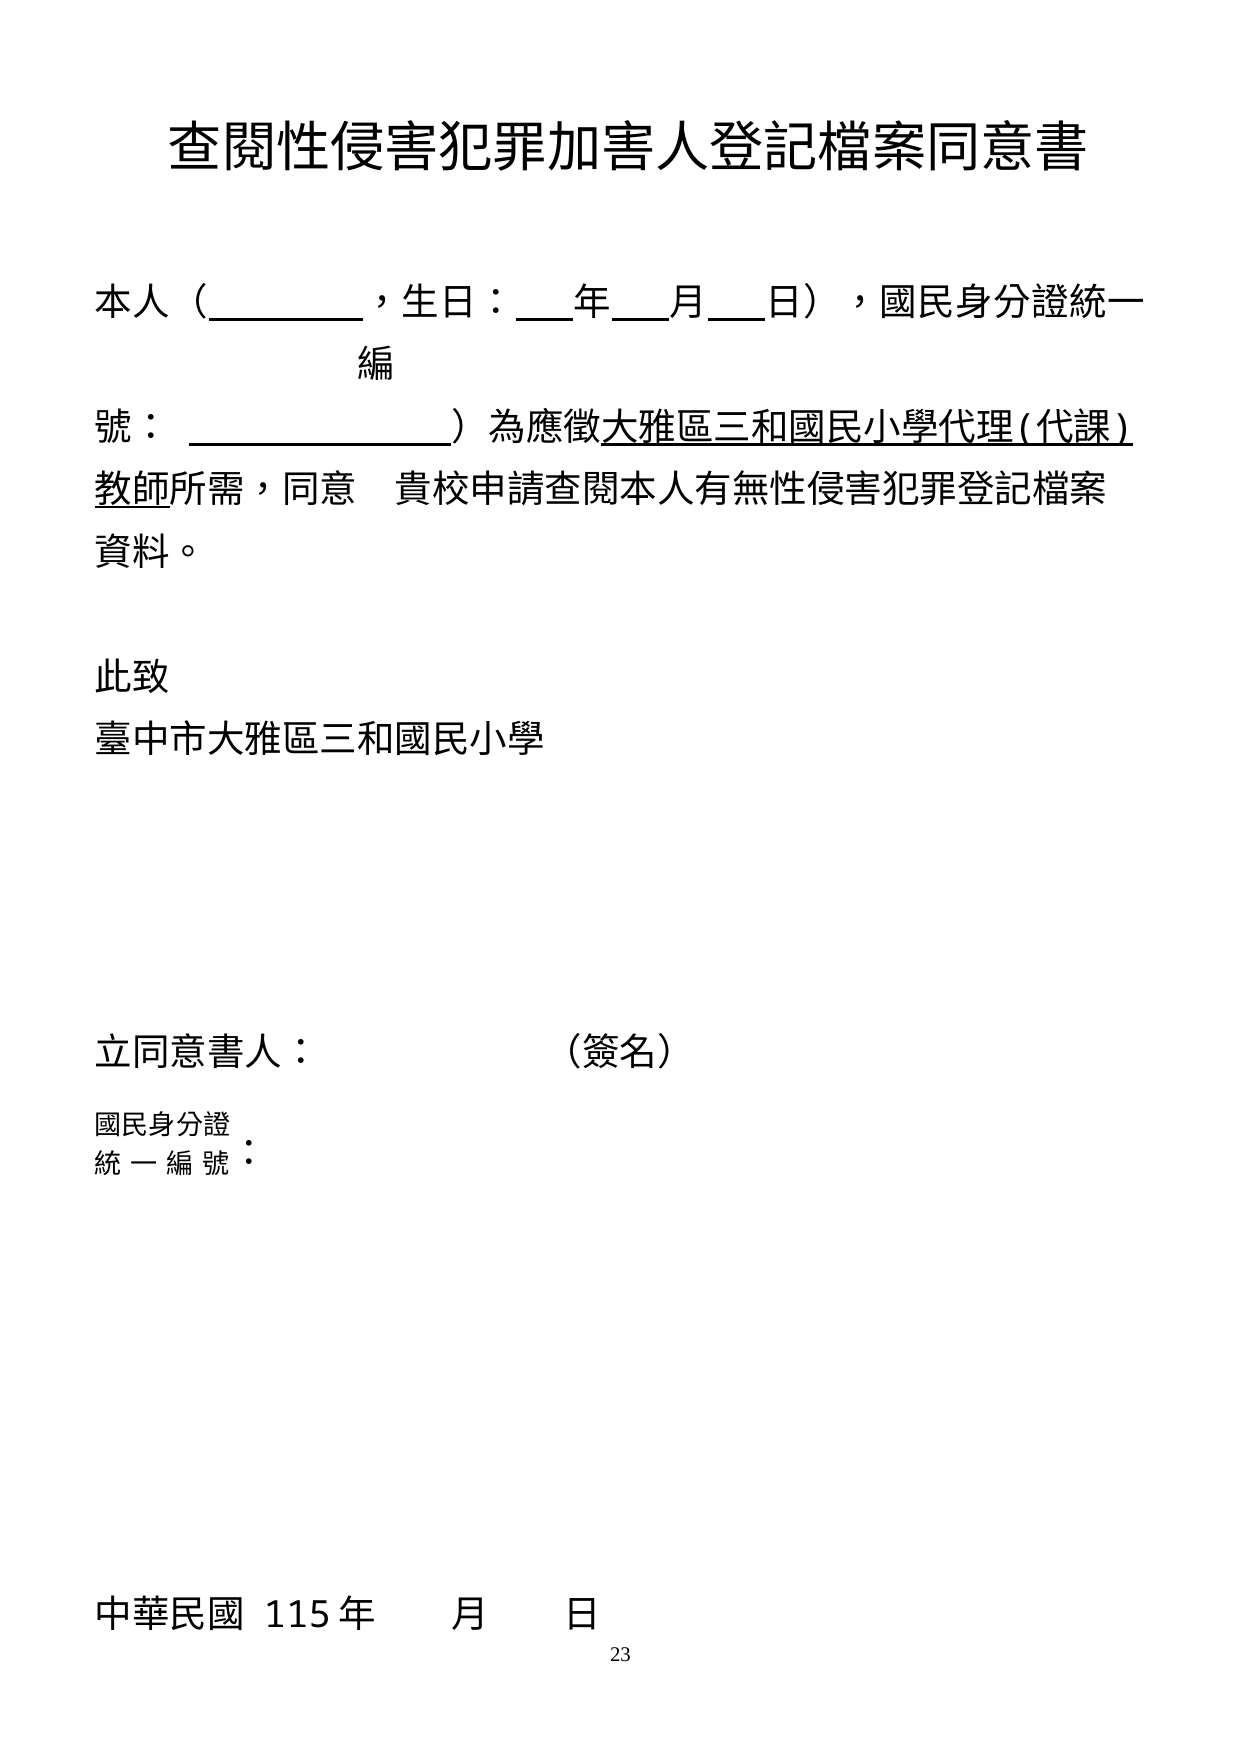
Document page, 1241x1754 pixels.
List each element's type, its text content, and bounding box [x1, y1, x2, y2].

text 查閱性侵害犯罪加害人登記檔案同意書 [94, 69, 1162, 194]
text 資料。 [94, 507, 1146, 569]
text 中華民國 115年 月 日 [94, 1569, 1146, 1632]
text 此致 [94, 632, 1146, 694]
text 國民身分證統一編號： [94, 1069, 1146, 1194]
text 臺中市大雅區三和國民小學 [94, 694, 1146, 757]
text 號： ）為應徵大雅區三和國民小學代理(代課) [94, 382, 1146, 444]
text 教師所需，同意 貴校申請查閱本人有無性侵害犯罪登記檔案 [94, 444, 1146, 507]
text 立同意書人： （簽名） [94, 1007, 1146, 1069]
text 本人（ ，生日： 年 月 日），國民身分證統一編 [94, 257, 1146, 382]
